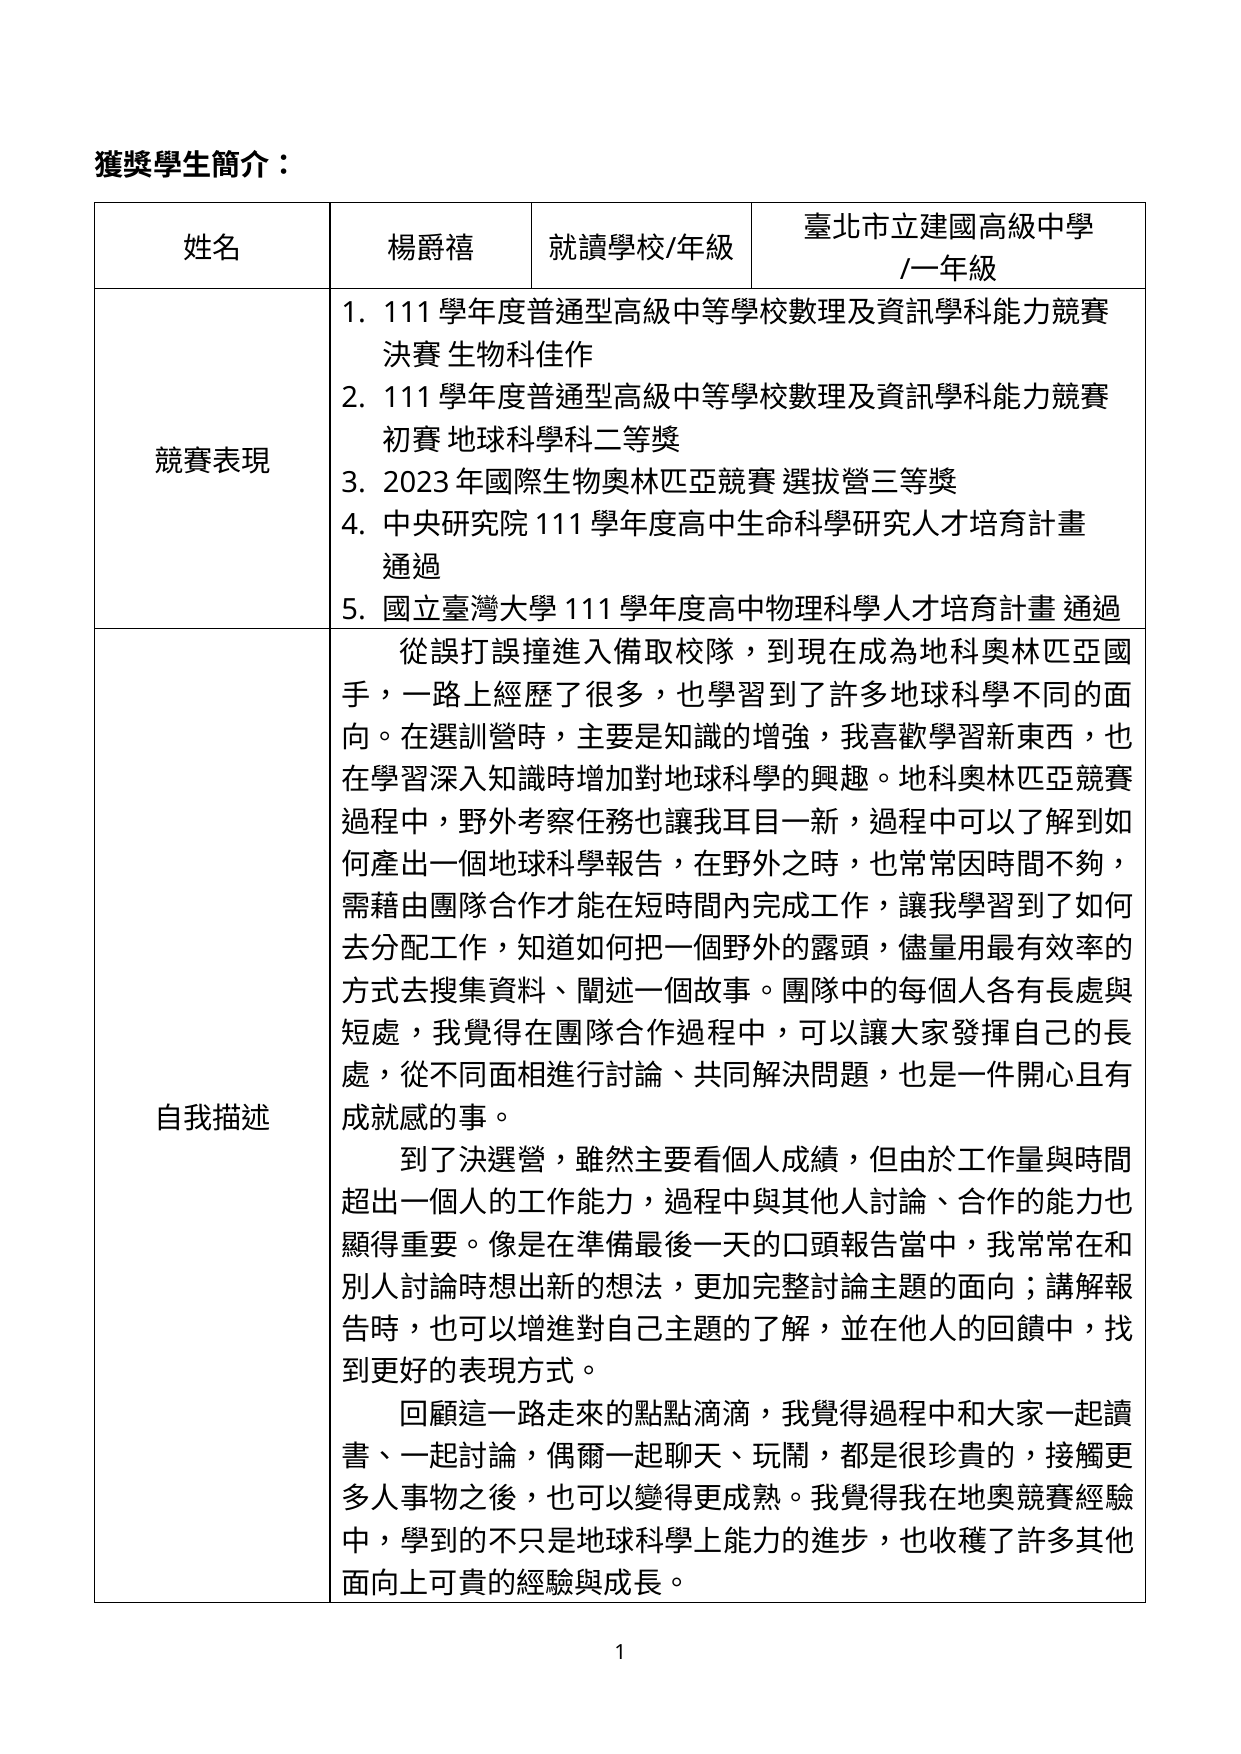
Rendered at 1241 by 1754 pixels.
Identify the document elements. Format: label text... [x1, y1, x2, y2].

table_header 臺北市立建國高級中學 /一年級 [752, 203, 1145, 288]
table_cell 111學年度普通型高級中等學校數理及資訊學科能力競賽 決賽 生物科佳作 111學年度普通型高級中等學校數理及資訊學科能力競賽 初賽 地球科學科二等獎 2023年國際生物奧林匹亞競賽 選拔營三等獎 中央研究院111學年度高中生命科學研究人才培育計畫 通過 國立臺灣大學111學年度高中物理科學人才培育計畫 通過 [331, 289, 1145, 628]
table_cell 競賽表現 [95, 289, 329, 628]
text 獲獎學生簡介： [94, 123, 1146, 202]
table_cell 自我描述 [95, 629, 329, 1602]
table_cell 從誤打誤撞進入備取校隊，到現在成為地科奧林匹亞國手，一路上經歷了很多，也學習到了許多地球科學不同的面向。在選訓營時，主要是知識的增強，我喜歡學習新東西，也在學習深入知識時增加對地球科學的興趣。地科奧林匹亞競賽過程中，野外考察任務也讓我耳目一新，過程中可以了解到如何產出一個地球科學報告，在野外之時，也常常因時間不夠，需藉由團隊合作才能在短時間內完成工作，讓我學習到了如何去分配工作，知道如何把一個野外的露頭，儘量用最有效率的方式去搜集資料、闡述一個故事。團隊中的每個人各有長處與短處，我覺得在團隊合作過程中，可以讓大家發揮自己的長處，從不同面相進行討論、共同解決問題，也是一件開心且有成就感的事。 到了決選營，雖然主要看個人成績，但由於工作量與時間超出一個人的工作能力，過程中與其他人討論、合作的能力也顯得重要。像是在準備最後一天的口頭報告當中，我常常在和別人討論時想出新的想法，更加完整討論主題的面向；講解報告時，也可以增進對自己主題的了解，並在他人的回饋中，找到更好的表現方式。 回顧這一路走來的點點滴滴，我覺得過程中和大家一起讀書、一起討論，偶爾一起聊天、玩鬧，都是很珍貴的，接觸更多人事物之後，也可以變得更成熟。我覺得我在地奧競賽經驗中，學到的不只是地球科學上能力的進步，也收穫了許多其他面向上可貴的經驗與成長。 [331, 629, 1145, 1602]
table_header 姓名 [95, 203, 329, 288]
table_header 楊爵禧 [331, 203, 531, 288]
table_header 就讀學校/年級 [532, 203, 751, 288]
